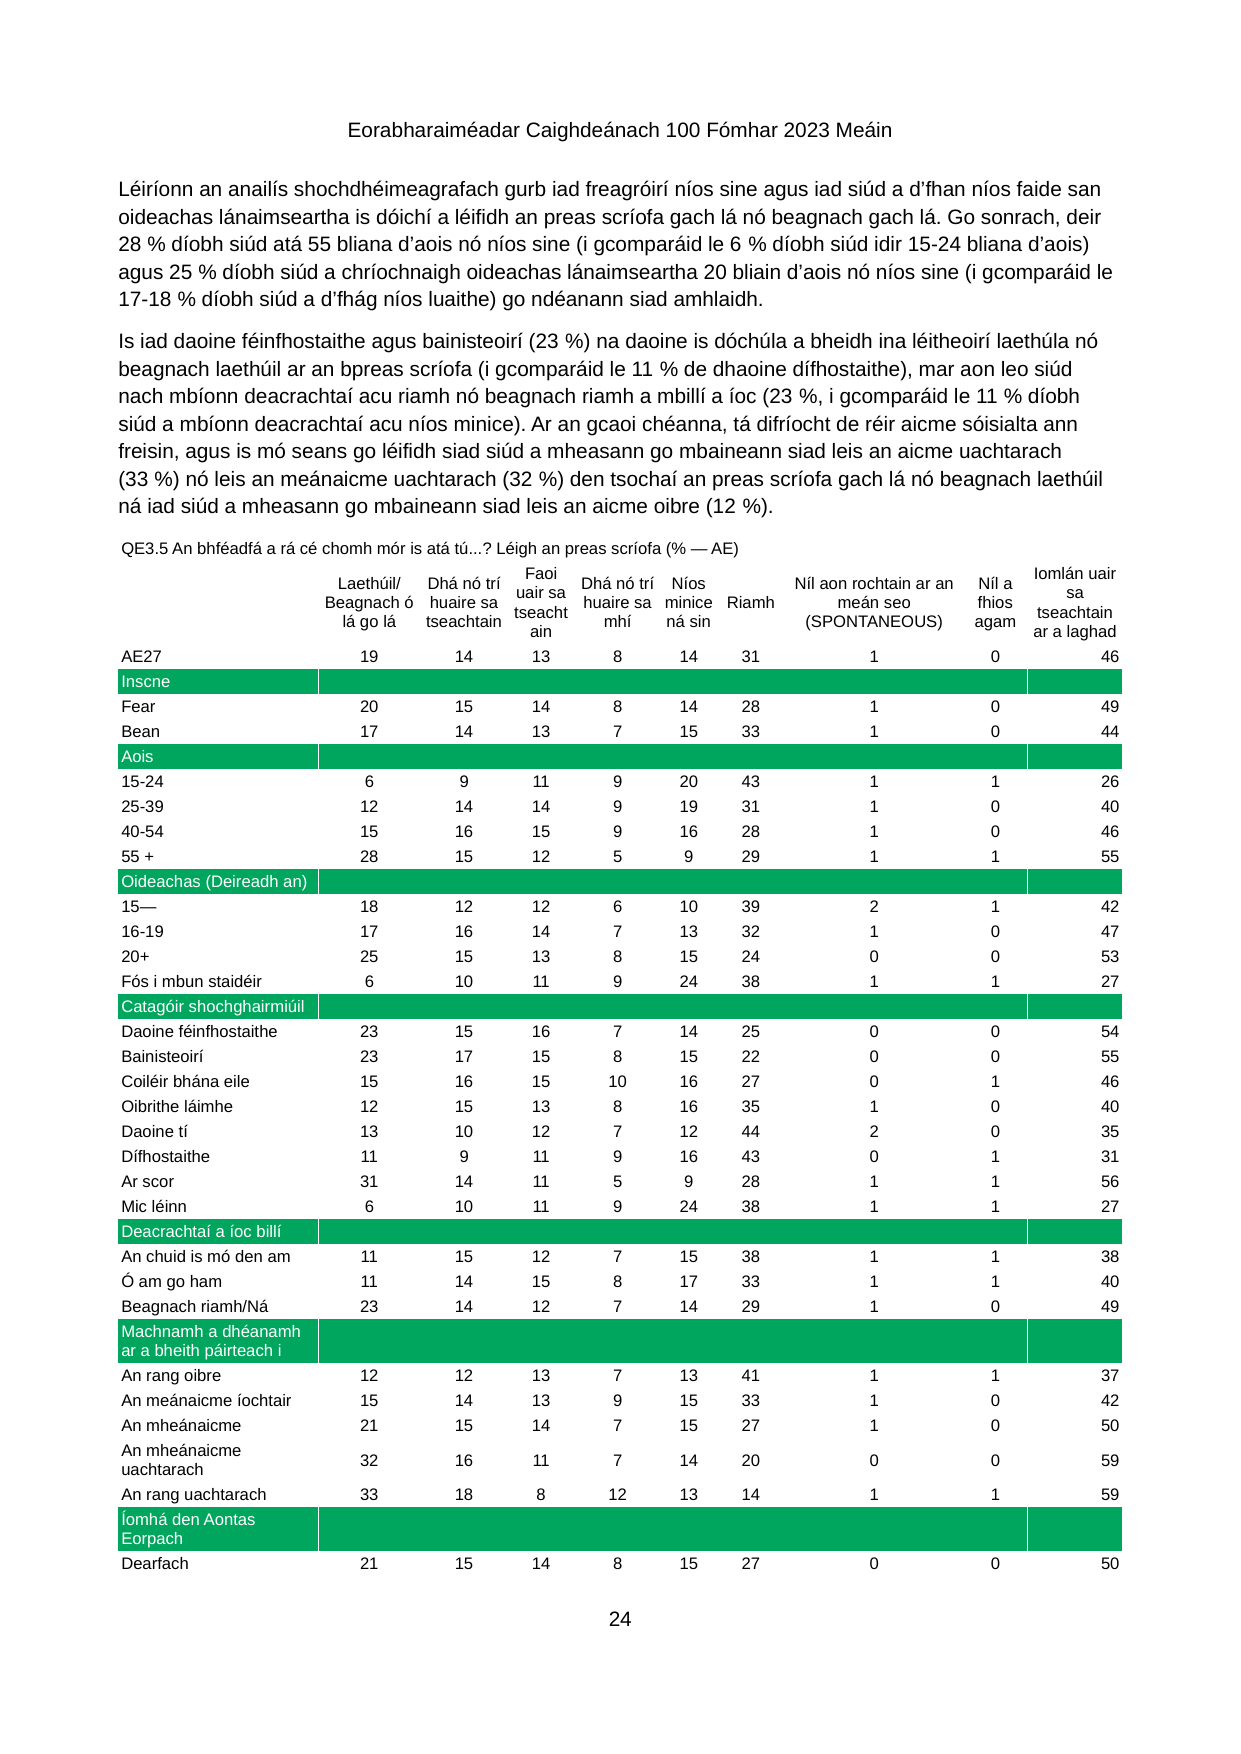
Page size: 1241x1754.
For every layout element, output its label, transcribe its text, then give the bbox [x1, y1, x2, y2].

table_cell 56 [1028, 1169, 1122, 1194]
table_cell 1 [785, 1094, 963, 1119]
table_cell 14 [420, 1169, 508, 1194]
table_cell [1028, 1219, 1122, 1244]
table_cell [716, 869, 785, 894]
table_cell [319, 1219, 420, 1244]
table_cell 15 [420, 1244, 508, 1269]
table_cell 24 [661, 969, 716, 994]
table_cell 7 [574, 1363, 661, 1388]
table_cell 15 [319, 1388, 420, 1413]
table_cell 21 [319, 1551, 420, 1576]
table_cell 9 [574, 1194, 661, 1219]
table_cell 20 [319, 694, 420, 719]
table_cell 1 [963, 969, 1027, 994]
table_cell 9 [574, 794, 661, 819]
table_cell 27 [1028, 1194, 1122, 1219]
table_cell 1 [785, 719, 963, 744]
table_cell 15 [508, 1269, 574, 1294]
table_cell 1 [785, 1482, 963, 1507]
table_cell 0 [963, 944, 1027, 969]
table_cell 31 [1028, 1144, 1122, 1169]
table_cell Riamh [716, 561, 785, 644]
table_cell 26 [1028, 769, 1122, 794]
table_cell 8 [574, 1044, 661, 1069]
table_cell 41 [716, 1363, 785, 1388]
table_cell 28 [319, 844, 420, 869]
table_cell 15 [508, 1069, 574, 1094]
table_cell 28 [716, 1169, 785, 1194]
table_cell 0 [785, 1551, 963, 1576]
table_cell 15 [661, 1244, 716, 1269]
table_cell 14 [420, 1269, 508, 1294]
table_cell [785, 1219, 963, 1244]
table_cell [508, 744, 574, 769]
table_cell 24 [716, 944, 785, 969]
table_cell 0 [963, 719, 1027, 744]
table_cell 14 [661, 1438, 716, 1482]
table_cell 0 [963, 1413, 1027, 1438]
table_cell 43 [716, 769, 785, 794]
table_cell 0 [963, 1388, 1027, 1413]
table_cell [420, 869, 508, 894]
table_cell 53 [1028, 944, 1122, 969]
table_cell [574, 1319, 661, 1363]
table_cell 46 [1028, 644, 1122, 669]
table_cell 1 [785, 919, 963, 944]
table_cell 31 [716, 644, 785, 669]
table_cell [574, 1219, 661, 1244]
table_cell 14 [716, 1482, 785, 1507]
table_cell 25 [716, 1019, 785, 1044]
table_cell 1 [963, 1244, 1027, 1269]
table_cell 15 [661, 1044, 716, 1069]
table_cell 10 [661, 894, 716, 919]
table_cell [420, 1507, 508, 1551]
table_cell 2 [785, 1119, 963, 1144]
table_cell [319, 1319, 420, 1363]
table_cell 0 [785, 944, 963, 969]
table_cell 13 [508, 719, 574, 744]
table_header [1028, 536, 1122, 561]
table_cell 14 [508, 794, 574, 819]
table_cell 49 [1028, 1294, 1122, 1319]
table_cell Oibrithe láimhe [118, 1094, 318, 1119]
table_cell [661, 994, 716, 1019]
table_cell 1 [963, 844, 1027, 869]
table_cell 55 + [118, 844, 318, 869]
table_cell 7 [574, 1413, 661, 1438]
text Is iad daoine féinfhostaithe agus bainisteoirí (23 %) na daoine is dóchúla a bheidh ina léitheoirí laethúla nó beagnach laethúil ar an bpreas scríofa (i gcomparáid le 11 % de dhaoine dífhostaithe), mar aon leo siúd nach mbíonn deacrachtaí acu riamh nó beagnach riamh a mbillí a íoc (23 %, i gcomparáid le 11 % díobh siúd a mbíonn deacrachtaí acu níos minice). Ar an gcaoi chéanna, tá difríocht de réir aicme sóisialta ann freisin, agus is mó seans go léifidh siad siúd a mheasann go mbaineann siad leis an aicme uachtarach (33 %) nó leis an meánaicme uachtarach (32 %) den tsochaí an preas scríofa gach lá nó beagnach laethúil ná iad siúd a mheasann go mbaineann siad leis an aicme oibre (12 %). [118, 329, 1122, 518]
table_cell [420, 1319, 508, 1363]
table_cell Íomhá den Aontas Eorpach [118, 1507, 318, 1551]
table_cell 13 [508, 644, 574, 669]
table_cell Inscne [118, 669, 318, 694]
table_cell [963, 1507, 1027, 1551]
table_cell [420, 744, 508, 769]
table_cell 14 [508, 1413, 574, 1438]
table_cell 35 [1028, 1119, 1122, 1144]
table_cell [319, 869, 420, 894]
table_cell 0 [963, 1551, 1027, 1576]
table_cell 19 [319, 644, 420, 669]
table_cell 47 [1028, 919, 1122, 944]
table_cell 11 [508, 1144, 574, 1169]
table_cell 0 [963, 919, 1027, 944]
table_cell [661, 669, 716, 694]
table_cell 0 [963, 794, 1027, 819]
table_cell Dhá nó trí huaire sa tseachtain [420, 561, 508, 644]
table_cell 9 [574, 969, 661, 994]
table_cell [661, 744, 716, 769]
table_cell 18 [319, 894, 420, 919]
table_cell 11 [508, 969, 574, 994]
table_cell 25 [319, 944, 420, 969]
table_cell 7 [574, 1244, 661, 1269]
table_cell 32 [716, 919, 785, 944]
table_cell Iomlán uair sa tseachtain ar a laghad [1028, 561, 1122, 644]
table_cell 7 [574, 1019, 661, 1044]
table_cell [574, 669, 661, 694]
table_cell [1028, 1319, 1122, 1363]
table_cell 5 [574, 844, 661, 869]
table_cell 42 [1028, 894, 1122, 919]
table_cell 33 [716, 719, 785, 744]
table_cell Bean [118, 719, 318, 744]
table_cell 40-54 [118, 819, 318, 844]
table_cell 23 [319, 1294, 420, 1319]
table_cell 1 [963, 1269, 1027, 1294]
table_cell 33 [319, 1482, 420, 1507]
table_cell [508, 1219, 574, 1244]
table_cell 2 [785, 894, 963, 919]
table_cell 29 [716, 1294, 785, 1319]
table_cell [716, 744, 785, 769]
table_cell 9 [574, 819, 661, 844]
table_cell 12 [574, 1482, 661, 1507]
table_cell 12 [319, 1363, 420, 1388]
table_cell 21 [319, 1413, 420, 1438]
table_cell 15 [319, 1069, 420, 1094]
table_cell 14 [661, 694, 716, 719]
table_cell 10 [420, 1119, 508, 1144]
table_cell 0 [963, 644, 1027, 669]
table_cell [508, 1319, 574, 1363]
table_cell 11 [319, 1144, 420, 1169]
table_cell 12 [661, 1119, 716, 1144]
table_header [963, 536, 1027, 561]
table_cell 13 [661, 919, 716, 944]
table_cell 14 [661, 644, 716, 669]
table_cell 1 [785, 1363, 963, 1388]
table_header QE3.5 An bhféadfá a rá cé chomh mór is atá tú...? Léigh an preas scríofa (% — AE) [118, 536, 963, 561]
table_cell 11 [508, 769, 574, 794]
table_cell 27 [716, 1069, 785, 1094]
table_cell 7 [574, 1294, 661, 1319]
table_cell 8 [574, 694, 661, 719]
table_cell 18 [420, 1482, 508, 1507]
table_cell 1 [785, 769, 963, 794]
table_cell [1028, 994, 1122, 1019]
table_cell An mheánaicme uachtarach [118, 1438, 318, 1482]
table_cell [963, 869, 1027, 894]
table_cell [661, 1219, 716, 1244]
table_cell [661, 1319, 716, 1363]
table_cell 0 [963, 1294, 1027, 1319]
table_cell 28 [716, 819, 785, 844]
table_cell 20+ [118, 944, 318, 969]
table_cell [1028, 744, 1122, 769]
table_cell 1 [963, 894, 1027, 919]
table_cell 16 [661, 1069, 716, 1094]
table_cell Ó am go ham [118, 1269, 318, 1294]
table_cell 16 [508, 1019, 574, 1044]
table_cell [574, 994, 661, 1019]
table_cell [1028, 869, 1122, 894]
table_cell Dhá nó trí huaire sa mhí [574, 561, 661, 644]
table_cell 10 [574, 1069, 661, 1094]
table_cell 0 [963, 1094, 1027, 1119]
table_cell 1 [785, 1388, 963, 1413]
table_cell 46 [1028, 1069, 1122, 1094]
table_cell Laethúil/Beagnach ó lá go lá [319, 561, 420, 644]
table_cell 7 [574, 1119, 661, 1144]
table_cell 1 [785, 794, 963, 819]
table_cell 42 [1028, 1388, 1122, 1413]
table_cell An chuid is mó den am [118, 1244, 318, 1269]
table_cell 8 [574, 1551, 661, 1576]
table_cell [1028, 1507, 1122, 1551]
table_cell 12 [420, 894, 508, 919]
table_cell 13 [508, 1363, 574, 1388]
table_cell [420, 994, 508, 1019]
table_cell 14 [508, 1551, 574, 1576]
table_cell Daoine féinfhostaithe [118, 1019, 318, 1044]
table_cell 23 [319, 1044, 420, 1069]
table_cell 16 [420, 1438, 508, 1482]
table_cell [319, 994, 420, 1019]
table_cell 17 [319, 719, 420, 744]
table_cell 23 [319, 1019, 420, 1044]
table_cell 38 [1028, 1244, 1122, 1269]
table_cell An mheánaicme [118, 1413, 318, 1438]
table_cell 27 [716, 1551, 785, 1576]
table_cell Níl a fhios agam [963, 561, 1027, 644]
table_cell 16 [420, 919, 508, 944]
table_cell 16 [661, 1144, 716, 1169]
table_cell Coiléir bhána eile [118, 1069, 318, 1094]
table_cell 50 [1028, 1551, 1122, 1576]
table_cell 8 [574, 944, 661, 969]
table_cell [785, 869, 963, 894]
table_cell Bainisteoirí [118, 1044, 318, 1069]
table_cell 15 [420, 694, 508, 719]
table_cell 8 [574, 1269, 661, 1294]
table_cell 1 [963, 1482, 1027, 1507]
table_cell 44 [1028, 719, 1122, 744]
table_cell 31 [319, 1169, 420, 1194]
table_cell 22 [716, 1044, 785, 1069]
table_cell 14 [420, 1294, 508, 1319]
table_cell 54 [1028, 1019, 1122, 1044]
table_cell 12 [508, 1244, 574, 1269]
table_cell Faoi uair sa tseachtain [508, 561, 574, 644]
table_cell [716, 1319, 785, 1363]
table_cell 13 [508, 1388, 574, 1413]
table_cell Beagnach riamh/Ná [118, 1294, 318, 1319]
table_cell 8 [574, 644, 661, 669]
table_cell [508, 869, 574, 894]
table_cell 13 [508, 944, 574, 969]
table_cell 12 [319, 794, 420, 819]
table_cell [574, 1507, 661, 1551]
table_cell 1 [785, 1269, 963, 1294]
table_cell [1028, 669, 1122, 694]
table_cell 29 [716, 844, 785, 869]
table_cell 43 [716, 1144, 785, 1169]
table_cell Oideachas (Deireadh an) [118, 869, 318, 894]
table_cell 14 [420, 719, 508, 744]
table_cell [574, 744, 661, 769]
table_cell 11 [319, 1269, 420, 1294]
table_cell An rang uachtarach [118, 1482, 318, 1507]
table_cell 9 [420, 1144, 508, 1169]
table_cell 0 [963, 1438, 1027, 1482]
table_cell 1 [785, 844, 963, 869]
table_cell 37 [1028, 1363, 1122, 1388]
table_cell 5 [574, 1169, 661, 1194]
table_cell 0 [963, 1019, 1027, 1044]
table_cell [963, 994, 1027, 1019]
table_cell 40 [1028, 794, 1122, 819]
table_cell [716, 669, 785, 694]
table_cell [508, 994, 574, 1019]
table_cell Fear [118, 694, 318, 719]
table_cell 20 [716, 1438, 785, 1482]
table_cell Dífhostaithe [118, 1144, 318, 1169]
table_cell 13 [319, 1119, 420, 1144]
table_cell 1 [785, 1244, 963, 1269]
table_cell 15 [661, 1388, 716, 1413]
table_cell 15 [661, 1551, 716, 1576]
table_cell 14 [420, 644, 508, 669]
table_cell 15 [420, 1094, 508, 1119]
table_cell 19 [661, 794, 716, 819]
table_cell 9 [661, 1169, 716, 1194]
table_cell 10 [420, 1194, 508, 1219]
table_cell 32 [319, 1438, 420, 1482]
table_cell 15 [661, 944, 716, 969]
table_cell 44 [716, 1119, 785, 1144]
table_cell [716, 1219, 785, 1244]
table_cell 6 [319, 769, 420, 794]
table_cell [716, 1507, 785, 1551]
table_cell 9 [574, 1388, 661, 1413]
table_cell Aois [118, 744, 318, 769]
table_cell 1 [963, 1069, 1027, 1094]
table_cell 1 [963, 769, 1027, 794]
table_cell 1 [785, 1413, 963, 1438]
table_cell 6 [319, 969, 420, 994]
table_cell [963, 1219, 1027, 1244]
table_cell [661, 869, 716, 894]
table_cell 1 [785, 1294, 963, 1319]
table_cell Níl aon rochtain ar an meán seo (SPONTANEOUS) [785, 561, 963, 644]
table_cell 9 [661, 844, 716, 869]
table_cell [785, 744, 963, 769]
table_cell 0 [963, 1119, 1027, 1144]
table_cell 8 [574, 1094, 661, 1119]
table_cell 59 [1028, 1482, 1122, 1507]
table_cell [420, 669, 508, 694]
table_cell [118, 561, 318, 644]
table_cell 55 [1028, 1044, 1122, 1069]
table_cell 28 [716, 694, 785, 719]
table_cell 9 [420, 769, 508, 794]
table_cell 1 [785, 1194, 963, 1219]
table_cell 1 [963, 1363, 1027, 1388]
table_cell 12 [319, 1094, 420, 1119]
table_cell 33 [716, 1269, 785, 1294]
table_cell 0 [963, 819, 1027, 844]
table_cell 13 [661, 1363, 716, 1388]
table_cell 0 [785, 1438, 963, 1482]
table_cell 15 [661, 1413, 716, 1438]
table_cell [785, 994, 963, 1019]
table_cell 1 [963, 1144, 1027, 1169]
table_cell 1 [963, 1194, 1027, 1219]
table_cell 14 [661, 1294, 716, 1319]
table_cell 16-19 [118, 919, 318, 944]
table_cell 20 [661, 769, 716, 794]
table_cell 0 [785, 1069, 963, 1094]
table_cell [716, 994, 785, 1019]
table_cell 15-24 [118, 769, 318, 794]
table_cell 46 [1028, 819, 1122, 844]
table_cell 12 [508, 1119, 574, 1144]
table_cell 14 [420, 1388, 508, 1413]
table_cell [319, 744, 420, 769]
table_cell 1 [785, 969, 963, 994]
table_cell 0 [963, 694, 1027, 719]
table_cell [319, 669, 420, 694]
table_cell 16 [661, 1094, 716, 1119]
table_cell 59 [1028, 1438, 1122, 1482]
table_cell [963, 744, 1027, 769]
table_cell 11 [508, 1169, 574, 1194]
table_cell 11 [508, 1438, 574, 1482]
table_cell 1 [785, 694, 963, 719]
table_cell Fós i mbun staidéir [118, 969, 318, 994]
table_cell 14 [508, 919, 574, 944]
table_cell 1 [785, 819, 963, 844]
table_cell 33 [716, 1388, 785, 1413]
table_cell [785, 1319, 963, 1363]
table_cell [785, 1507, 963, 1551]
table_cell Ar scor [118, 1169, 318, 1194]
table_cell 10 [420, 969, 508, 994]
table_cell Machnamh a dhéanamh ar a bheith páirteach i [118, 1319, 318, 1363]
table_cell 15 [420, 844, 508, 869]
table_cell 14 [661, 1019, 716, 1044]
table_cell 35 [716, 1094, 785, 1119]
table_cell 15 [420, 1019, 508, 1044]
table_cell 9 [574, 1144, 661, 1169]
table_cell 39 [716, 894, 785, 919]
table_cell 14 [420, 794, 508, 819]
table_cell 8 [508, 1482, 574, 1507]
table_cell [420, 1219, 508, 1244]
table_cell An meánaicme íochtair [118, 1388, 318, 1413]
table_cell 40 [1028, 1094, 1122, 1119]
table_cell 12 [508, 844, 574, 869]
table_cell 38 [716, 969, 785, 994]
table_cell 49 [1028, 694, 1122, 719]
table_cell Níos minice ná sin [661, 561, 716, 644]
table_cell 24 [661, 1194, 716, 1219]
table_cell 12 [508, 1294, 574, 1319]
table_cell [661, 1507, 716, 1551]
table_cell [508, 669, 574, 694]
table_cell 6 [319, 1194, 420, 1219]
table_cell 15 [319, 819, 420, 844]
text Léiríonn an anailís shochdhéimeagrafach gurb iad freagróirí níos sine agus iad siúd a d’fhan níos faide san oideachas lánaimseartha is dóichí a léifidh an preas scríofa gach lá nó beagnach gach lá. Go sonrach, deir 28 % díobh siúd atá 55 bliana d’aois nó níos sine (i gcomparáid le 6 % díobh siúd idir 15-24 bliana d’aois) agus 25 % díobh siúd a chríochnaigh oideachas lánaimseartha 20 bliain d’aois nó níos sine (i gcomparáid le 17-18 % díobh siúd a d’fhág níos luaithe) go ndéanann siad amhlaidh. [118, 177, 1122, 311]
table_cell Catagóir shochghairmiúil [118, 994, 318, 1019]
table_cell Deacrachtaí a íoc billí [118, 1219, 318, 1244]
table_cell An rang oibre [118, 1363, 318, 1388]
table_cell 1 [785, 644, 963, 669]
table_cell 17 [420, 1044, 508, 1069]
table_cell 16 [661, 819, 716, 844]
table_cell 0 [963, 1044, 1027, 1069]
table_cell 7 [574, 719, 661, 744]
table_cell 0 [785, 1019, 963, 1044]
table_cell AE27 [118, 644, 318, 669]
table_cell [574, 869, 661, 894]
table_cell 15 [420, 1551, 508, 1576]
table_cell 11 [508, 1194, 574, 1219]
table_cell 1 [963, 1169, 1027, 1194]
table_cell 15 [508, 819, 574, 844]
table_cell 15 [420, 1413, 508, 1438]
table_cell 12 [420, 1363, 508, 1388]
table_cell 14 [508, 694, 574, 719]
table_cell 13 [661, 1482, 716, 1507]
table_cell 27 [1028, 969, 1122, 994]
table_cell 7 [574, 919, 661, 944]
table_cell 0 [785, 1044, 963, 1069]
table_cell 17 [319, 919, 420, 944]
table_cell [963, 1319, 1027, 1363]
table_cell [963, 669, 1027, 694]
table_cell 15 [661, 719, 716, 744]
table_cell 12 [508, 894, 574, 919]
table_cell 15— [118, 894, 318, 919]
table_cell 38 [716, 1194, 785, 1219]
table_cell 16 [420, 819, 508, 844]
table_cell 0 [785, 1144, 963, 1169]
table_cell [319, 1507, 420, 1551]
table_cell 25-39 [118, 794, 318, 819]
table_cell 7 [574, 1438, 661, 1482]
table_cell 1 [785, 1169, 963, 1194]
table_cell Mic léinn [118, 1194, 318, 1219]
table_cell Dearfach [118, 1551, 318, 1576]
table_cell 50 [1028, 1413, 1122, 1438]
table_cell 55 [1028, 844, 1122, 869]
table_cell [508, 1507, 574, 1551]
table_cell 9 [574, 769, 661, 794]
table_cell 15 [508, 1044, 574, 1069]
table_cell [785, 669, 963, 694]
table_cell 11 [319, 1244, 420, 1269]
table_cell 40 [1028, 1269, 1122, 1294]
table_cell 38 [716, 1244, 785, 1269]
table_cell 15 [420, 944, 508, 969]
table_cell 31 [716, 794, 785, 819]
table_cell 16 [420, 1069, 508, 1094]
table_cell 6 [574, 894, 661, 919]
table_cell 13 [508, 1094, 574, 1119]
table_cell 27 [716, 1413, 785, 1438]
table_cell Daoine tí [118, 1119, 318, 1144]
table_cell 17 [661, 1269, 716, 1294]
